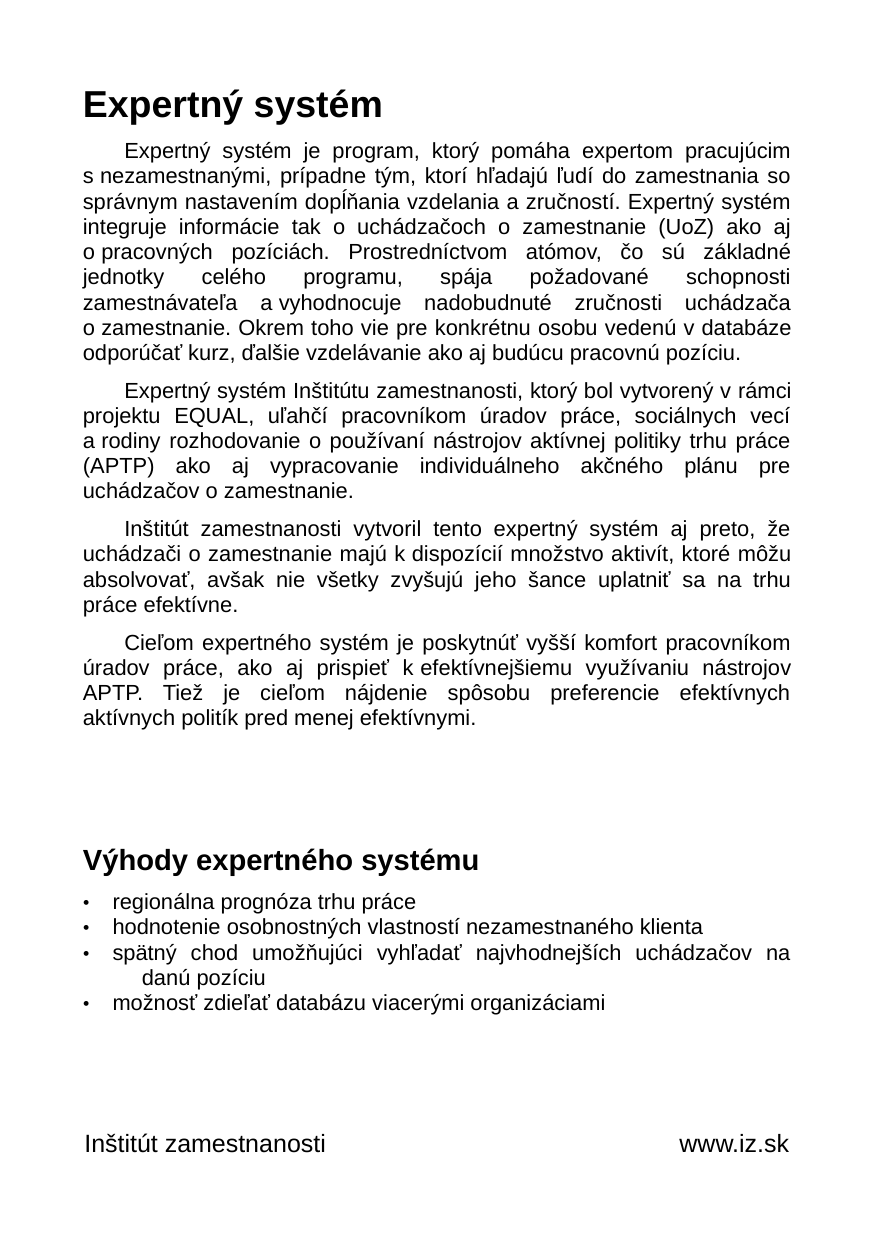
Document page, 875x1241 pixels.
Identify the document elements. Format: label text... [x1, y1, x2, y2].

text Inštitút zamestnanosti vytvoril tento expertný systém aj preto, že uchádzači o zamestnanie majú k dispozícií množstvo aktivít, ktoré môžu absolvovať, avšak nie všetky zvyšujú jeho šance uplatniť sa na trhu práce efektívne. [83, 516, 791, 617]
list regionálna prognóza trhu práce [83, 889, 791, 914]
list spätný chod umožňujúci vyhľadať najvhodnejších uchádzačov na danú pozíciu [83, 939, 791, 990]
list možnosť zdieľať databázu viacerými organizáciami [83, 990, 791, 1015]
text Expertný systém Inštitútu zamestnanosti, ktorý bol vytvorený v rámci projektu EQUAL, uľahčí pracovníkom úradov práce, sociálnych vecí a rodiny rozhodovanie o používaní nástrojov aktívnej politiky trhu práce (APTP) ako aj vypracovanie individuálneho akčného plánu pre uchádzačov o zamestnanie. [83, 378, 791, 504]
list hodnotenie osobnostných vlastností nezamestnaného klienta [83, 914, 791, 939]
subtitle Expertný systém [83, 83, 791, 126]
subtitle Výhody expertného systému [83, 843, 791, 877]
text Cieľom expertného systém je poskytnúť vyšší komfort pracovníkom úradov práce, ako aj prispieť k efektívnejšiemu využívaniu nástrojov APTP. Tiež je cieľom nájdenie spôsobu preferencie efektívnych aktívnych politík pred menej efektívnymi. [83, 629, 791, 730]
text Expertný systém je program, ktorý pomáha expertom pracujúcim s nezamestnanými, prípadne tým, ktorí hľadajú ľudí do zamestnania so správnym nastavením dopĺňania vzdelania a zručností. Expertný systém integruje informácie tak o uchádzačoch o zamestnanie (UoZ) ako aj o pracovných pozíciách. Prostredníctvom atómov, čo sú základné jednotky celého programu, spája požadované schopnosti zamestnávateľa a vyhodnocuje nadobudnuté zručnosti uchádzača o zamestnanie. Okrem toho vie pre konkrétnu osobu vedenú v databáze odporúčať kurz, ďalšie vzdelávanie ako aj budúcu pracovnú pozíciu. [83, 138, 791, 365]
